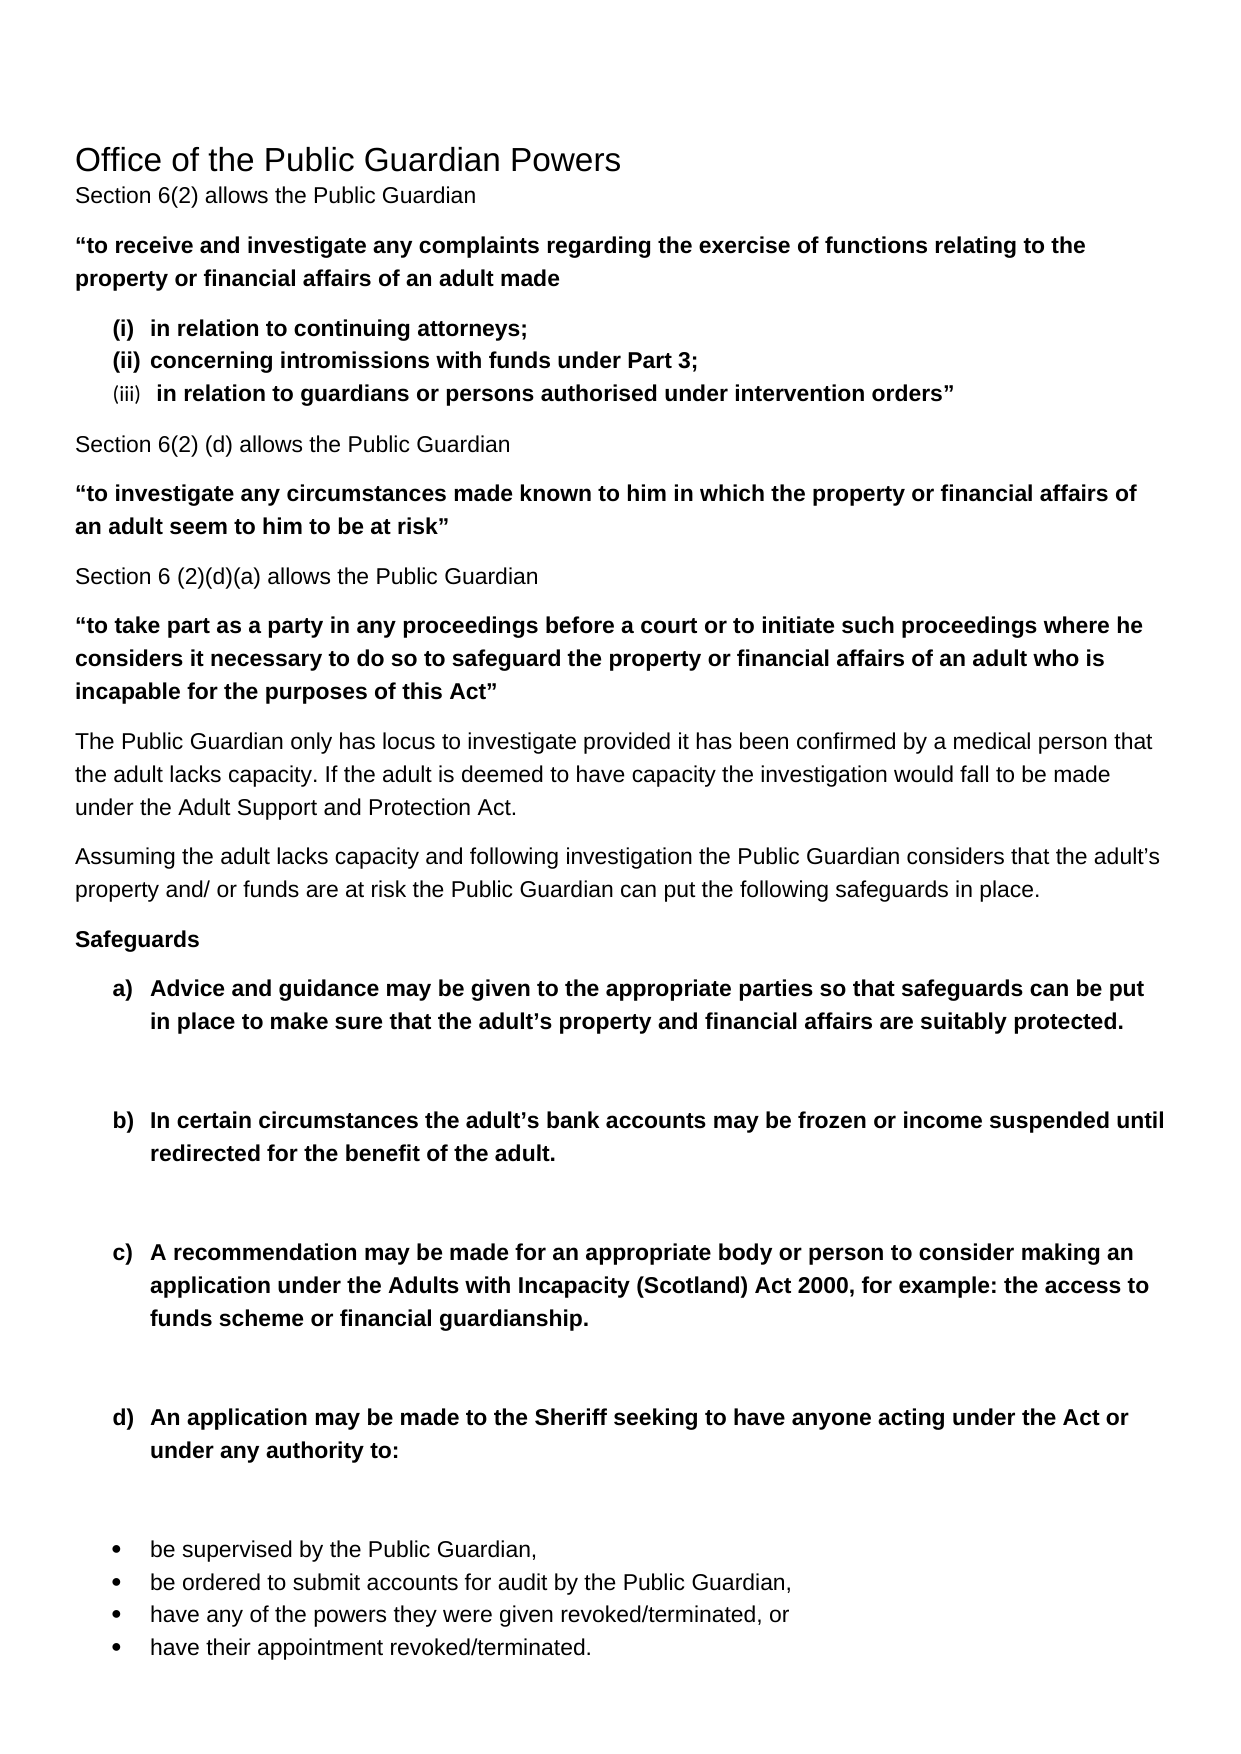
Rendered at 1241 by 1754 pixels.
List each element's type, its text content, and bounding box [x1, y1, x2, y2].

text Section 6 (2)(d)(a) allows the Public Guardian [75, 563, 1165, 589]
text Safeguards [75, 926, 1165, 952]
text “to receive and investigate any complaints regarding the exercise of functions relating to the property or financial affairs of an adult made [75, 232, 1165, 291]
subtitle Office of the Public Guardian Powers [75, 140, 1165, 178]
list A recommendation may be made for an appropriate body or person to consider making an application under the Adults with Incapacity (Scotland) Act 2000, for example: the access to funds scheme or financial guardianship. [112, 1239, 1165, 1331]
list concerning intromissions with funds under Part 3; [112, 347, 1165, 374]
list have any of the powers they were given revoked/terminated, or [112, 1601, 1165, 1628]
list in relation to guardians or persons authorised under intervention orders” [112, 380, 1165, 407]
list in relation to continuing attorneys; [112, 314, 1165, 341]
text “to take part as a party in any proceedings before a court or to initiate such proceedings where he considers it necessary to do so to safeguard the property or financial affairs of an adult who is incapable for the purposes of this Act” [75, 612, 1165, 704]
list Advice and guidance may be given to the appropriate parties so that safeguards can be put in place to make sure that the adult’s property and financial affairs are suitably protected. [112, 975, 1165, 1034]
list have their appointment revoked/terminated. [112, 1634, 1165, 1661]
list An application may be made to the Sheriff seeking to have anyone acting under the Act or under any authority to: [112, 1404, 1165, 1463]
list be ordered to submit accounts for audit by the Public Guardian, [112, 1568, 1165, 1595]
text Section 6(2) (d) allows the Public Guardian [75, 431, 1165, 457]
list be supervised by the Public Guardian, [112, 1536, 1165, 1562]
text The Public Guardian only has locus to investigate provided it has been confirmed by a medical person that the adult lacks capacity. If the adult is deemed to have capacity the investigation would fall to be made under the Adult Support and Protection Act. [75, 728, 1165, 820]
text Section 6(2) allows the Public Guardian [75, 182, 1165, 209]
text Assuming the adult lacks capacity and following investigation the Public Guardian considers that the adult’s property and/ or funds are at risk the Public Guardian can put the following safeguards in place. [75, 843, 1165, 902]
list In certain circumstances the adult’s bank accounts may be frozen or income suspended until redirected for the benefit of the adult. [112, 1107, 1165, 1166]
text “to investigate any circumstances made known to him in which the property or financial affairs of an adult seem to him to be at risk” [75, 480, 1165, 539]
